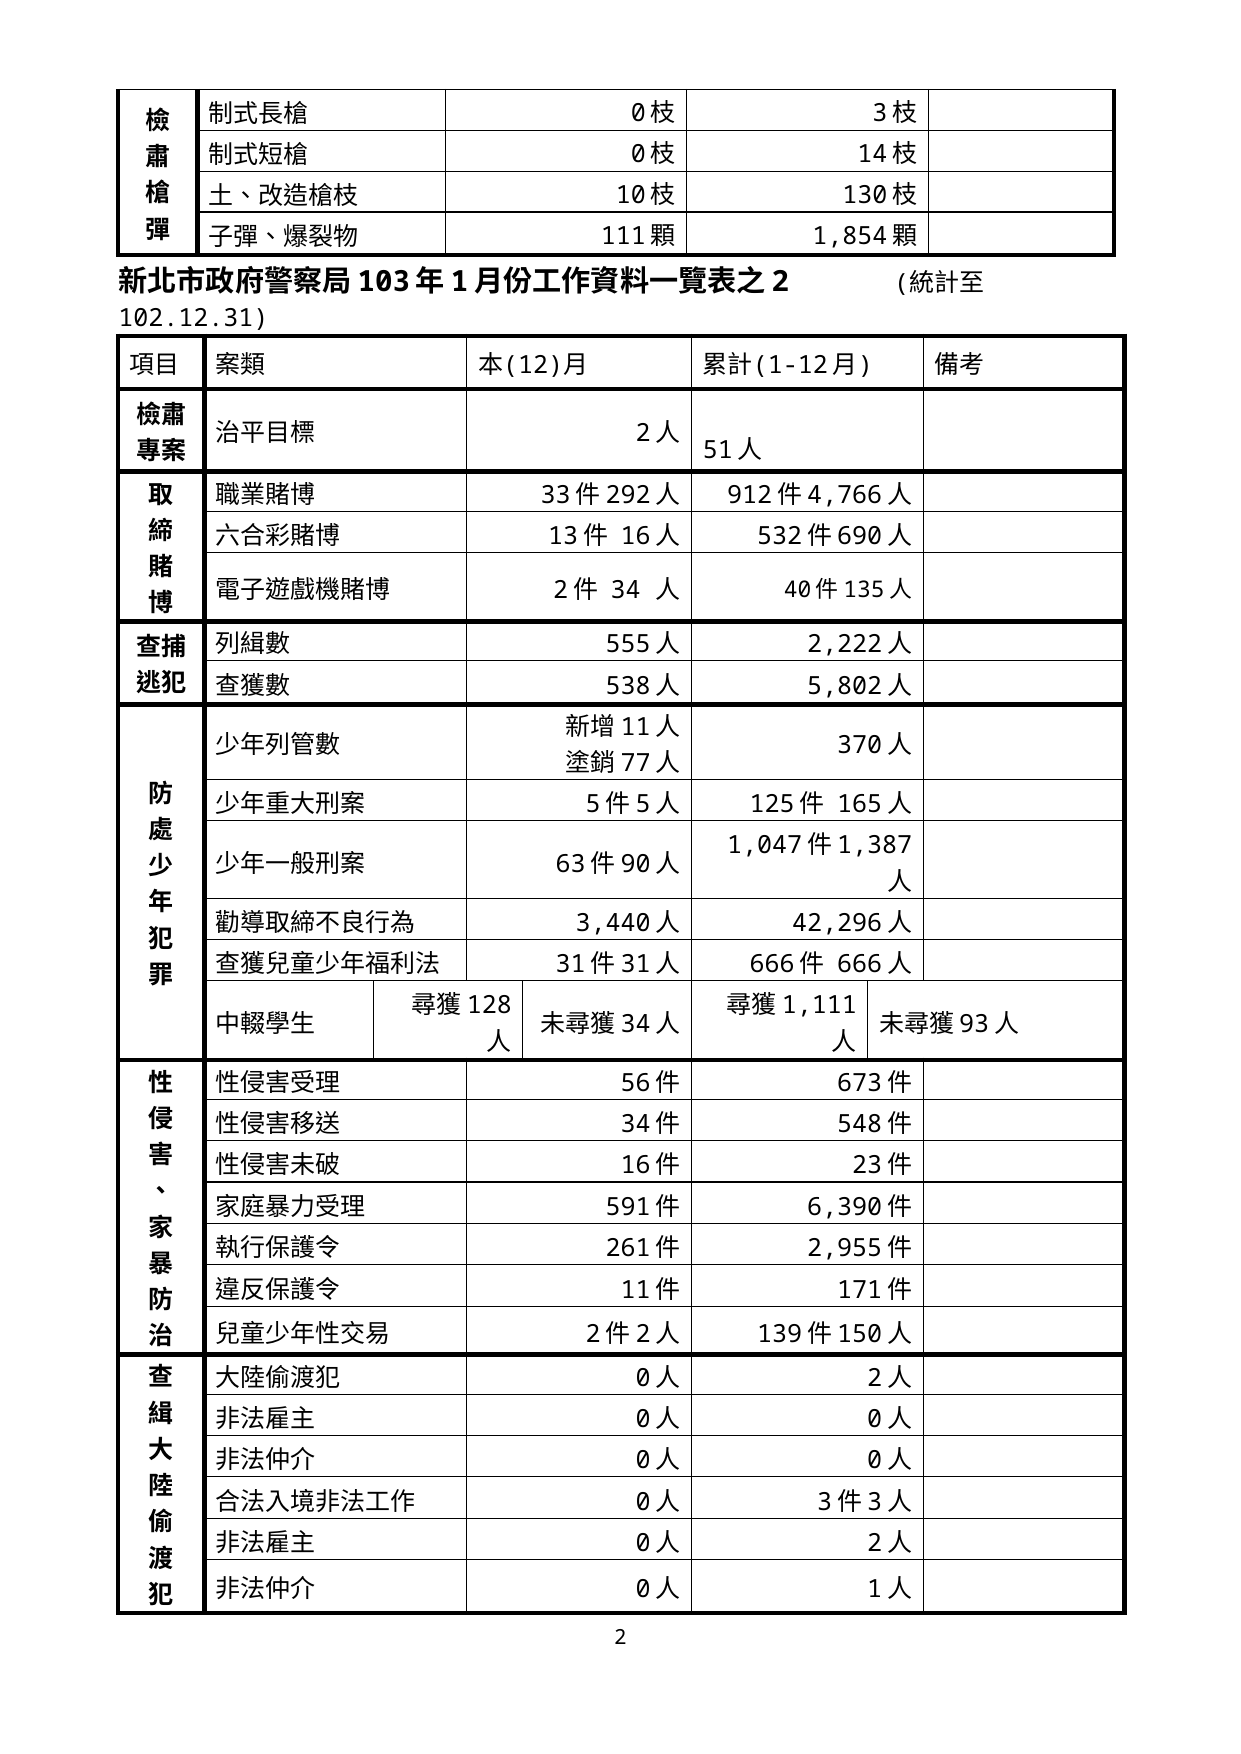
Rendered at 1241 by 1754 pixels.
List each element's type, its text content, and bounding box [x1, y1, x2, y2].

table_cell 56件 [467, 1062, 691, 1099]
table_cell [929, 131, 1112, 171]
table_cell 職業賭博 [207, 474, 466, 511]
table_cell 125件 165人 [692, 780, 923, 820]
table_cell 532件690人 [692, 512, 923, 552]
table_cell [924, 1519, 1122, 1559]
table_header 項目 [120, 338, 202, 387]
table_cell 33件292人 [467, 474, 691, 511]
table_cell [929, 90, 1112, 129]
table_cell 51人 [692, 391, 923, 469]
table_cell [924, 1183, 1122, 1223]
table_cell 未尋獲93人 [868, 981, 1122, 1057]
table_header 本(12)月 [467, 338, 691, 387]
table_cell 2人 [692, 1519, 923, 1559]
table_cell 3枝 [687, 90, 928, 129]
table_header 累計(1-12月) [692, 338, 923, 387]
table_cell [924, 1100, 1122, 1140]
table_cell 兒童少年性交易 [207, 1307, 466, 1352]
table_cell [924, 1224, 1122, 1264]
table_cell [924, 780, 1122, 820]
table_cell [924, 1307, 1122, 1352]
table_cell 查捕逃犯 [120, 624, 202, 702]
table_cell 31件31人 [467, 940, 691, 980]
table_cell 370人 [692, 707, 923, 779]
table_cell [924, 624, 1122, 660]
table_cell 制式長槍 [200, 90, 445, 129]
table_cell 14枝 [687, 131, 928, 171]
table_cell 0人 [467, 1560, 691, 1611]
table_cell 16件 [467, 1141, 691, 1181]
table_cell 2件2人 [467, 1307, 691, 1352]
table_cell 未尋獲34人 [523, 981, 691, 1057]
table_cell 性侵害移送 [207, 1100, 466, 1140]
table_cell 檢肅槍彈 [120, 90, 195, 252]
table_cell 違反保護令 [207, 1265, 466, 1306]
text 新北市政府警察局103年1月份工作資料一覽表之2 (統計至102.12.31) [118, 257, 1122, 333]
table_cell 40件135人 [692, 553, 923, 619]
table_header 案類 [207, 338, 466, 387]
table_cell 執行保護令 [207, 1224, 466, 1264]
table_cell 0人 [467, 1395, 691, 1435]
table_cell 2人 [692, 1357, 923, 1393]
table_cell [929, 213, 1112, 252]
table_cell 1,854顆 [687, 213, 928, 252]
table_cell 111顆 [446, 213, 686, 252]
table_cell 列緝數 [207, 624, 466, 660]
table_cell [924, 1560, 1122, 1611]
table_cell 查獲數 [207, 661, 466, 702]
table_cell 制式短槍 [200, 131, 445, 171]
table_cell 5件5人 [467, 780, 691, 820]
table_cell 新增11人 塗銷77人 [467, 707, 691, 779]
table_cell 0人 [692, 1395, 923, 1435]
table_cell 非法仲介 [207, 1560, 466, 1611]
table_cell 13件 16人 [467, 512, 691, 552]
table_cell 尋獲1,111人 [692, 981, 867, 1057]
table_cell 3,440人 [467, 899, 691, 939]
table_cell [924, 1265, 1122, 1306]
table_cell [924, 1477, 1122, 1517]
table_cell 六合彩賭博 [207, 512, 466, 552]
table_cell 治平目標 [207, 391, 466, 469]
table_cell 中輟學生 [207, 981, 373, 1057]
table_cell 6,390件 [692, 1183, 923, 1223]
table_cell 0枝 [446, 131, 686, 171]
table_cell 2人 [467, 391, 691, 469]
table_cell 0人 [467, 1477, 691, 1517]
table_cell 性侵害受理 [207, 1062, 466, 1099]
table_cell 大陸偷渡犯 [207, 1357, 466, 1393]
table_cell 檢肅專案 [120, 391, 202, 469]
table_cell [924, 391, 1122, 469]
table_cell 42,296人 [692, 899, 923, 939]
table_cell 548件 [692, 1100, 923, 1140]
table_cell 少年重大刑案 [207, 780, 466, 820]
table_cell 666件 666人 [692, 940, 923, 980]
table_cell 尋獲128人 [374, 981, 522, 1057]
table_cell 少年一般刑案 [207, 821, 466, 897]
table_cell 912件4,766人 [692, 474, 923, 511]
table_cell 34件 [467, 1100, 691, 1140]
table_cell [924, 553, 1122, 619]
table_cell 0人 [467, 1436, 691, 1476]
table_cell [924, 1141, 1122, 1181]
table_cell 2,955件 [692, 1224, 923, 1264]
table_cell 合法入境非法工作 [207, 1477, 466, 1517]
table_cell 取締賭博 [120, 474, 202, 619]
table_cell 261件 [467, 1224, 691, 1264]
table_cell [924, 474, 1122, 511]
table_cell 2,222人 [692, 624, 923, 660]
table_cell 139件150人 [692, 1307, 923, 1352]
table_cell 2件 34 人 [467, 553, 691, 619]
table_cell 查緝大陸偷渡犯 [120, 1357, 202, 1611]
table_cell [929, 172, 1112, 211]
table_cell 23件 [692, 1141, 923, 1181]
table_cell [924, 899, 1122, 939]
table_cell [924, 512, 1122, 552]
table_cell 土、改造槍枝 [200, 172, 445, 211]
table_cell 1,047件1,387人 [692, 821, 923, 897]
table_cell 673件 [692, 1062, 923, 1099]
table_cell 勸導取締不良行為 [207, 899, 466, 939]
table_cell 防處少年犯罪 [120, 707, 202, 1057]
table_cell 63件90人 [467, 821, 691, 897]
table_cell 130枝 [687, 172, 928, 211]
table_cell [924, 661, 1122, 702]
table_cell 性侵害未破 [207, 1141, 466, 1181]
table_cell 538人 [467, 661, 691, 702]
table_cell 非法仲介 [207, 1436, 466, 1476]
table_cell 少年列管數 [207, 707, 466, 779]
table_cell 0人 [467, 1519, 691, 1559]
table_cell [924, 1062, 1122, 1099]
table_cell 性侵害、家暴防治 [120, 1062, 202, 1352]
table_cell [924, 940, 1122, 980]
table_cell 0枝 [446, 90, 686, 129]
table_cell 3件3人 [692, 1477, 923, 1517]
table_cell 591件 [467, 1183, 691, 1223]
table_cell 11件 [467, 1265, 691, 1306]
table_header 備考 [924, 338, 1122, 387]
table_cell 0人 [467, 1357, 691, 1393]
table_cell [924, 707, 1122, 779]
table_cell 10枝 [446, 172, 686, 211]
table_cell [924, 1436, 1122, 1476]
table_cell [924, 1357, 1122, 1393]
table_cell 0人 [692, 1436, 923, 1476]
table_cell 5,802人 [692, 661, 923, 702]
table_cell [924, 821, 1122, 897]
table_cell 1人 [692, 1560, 923, 1611]
table_cell 家庭暴力受理 [207, 1183, 466, 1223]
table_cell 電子遊戲機賭博 [207, 553, 466, 619]
table_cell [924, 1395, 1122, 1435]
table_cell 非法雇主 [207, 1519, 466, 1559]
table_cell 查獲兒童少年福利法 [207, 940, 466, 980]
table_cell 555人 [467, 624, 691, 660]
table_cell 子彈、爆裂物 [200, 213, 445, 252]
table_cell 171件 [692, 1265, 923, 1306]
table_cell 非法雇主 [207, 1395, 466, 1435]
